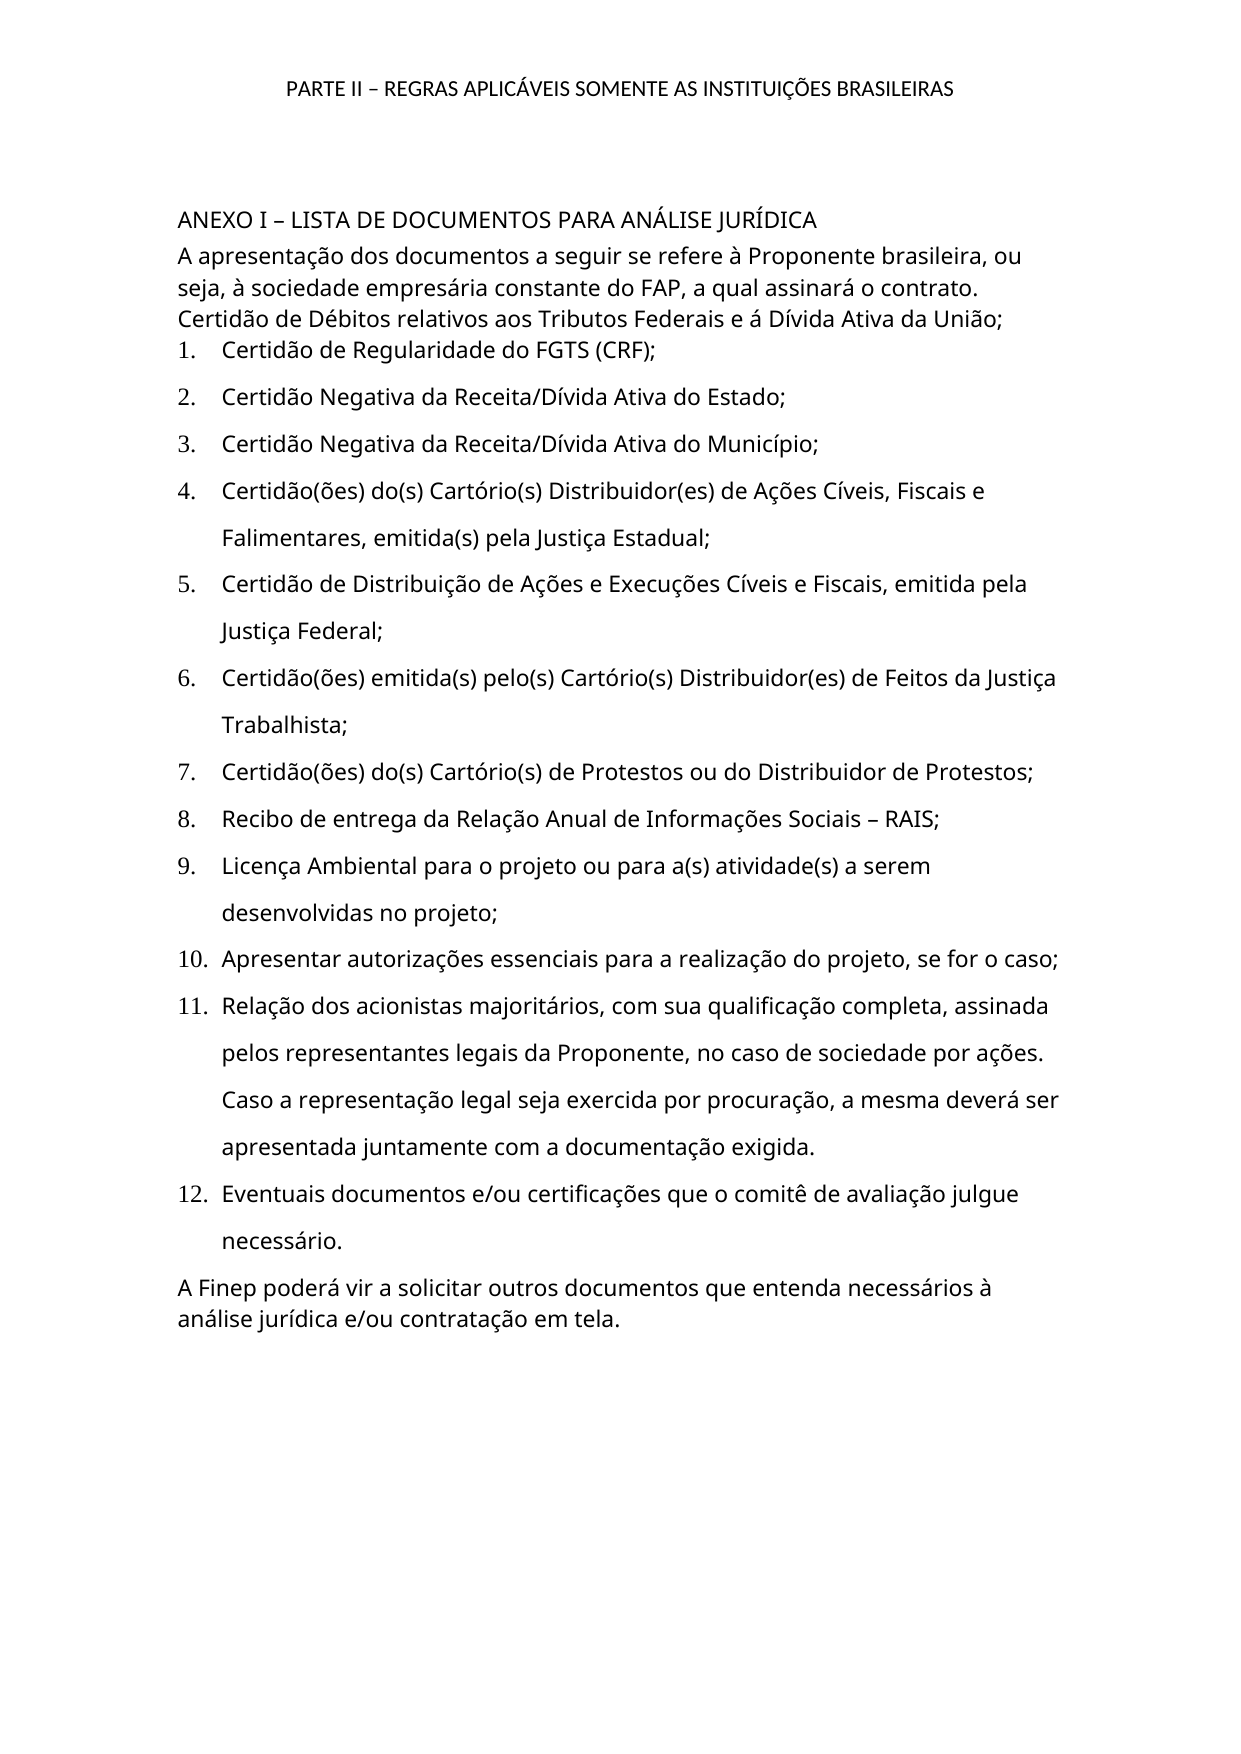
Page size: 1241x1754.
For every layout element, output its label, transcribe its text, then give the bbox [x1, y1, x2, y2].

list Certidão(ões) emitida(s) pelo(s) Cartório(s) Distribuidor(es) de Feitos da Justiça Trabalhista; [177, 662, 1063, 740]
list Certidão de Regularidade do FGTS (CRF); [177, 334, 1063, 365]
list Recibo de entrega da Relação Anual de Informações Sociais – RAIS; [177, 803, 1063, 834]
list Relação dos acionistas majoritários, com sua qualificação completa, assinada pelos representantes legais da Proponente, no caso de sociedade por ações. Caso a representação legal seja exercida por procuração, a mesma deverá ser apresentada juntamente com a documentação exigida. [177, 990, 1063, 1162]
list Certidão(ões) do(s) Cartório(s) Distribuidor(es) de Ações Cíveis, Fiscais e Falimentares, emitida(s) pela Justiça Estadual; [177, 475, 1063, 553]
text A Finep poderá vir a solicitar outros documentos que entenda necessários à análise jurídica e/ou contratação em tela. [177, 1272, 1063, 1334]
list Apresentar autorizações essenciais para a realização do projeto, se for o caso; [177, 943, 1063, 975]
list Licença Ambiental para o projeto ou para a(s) atividade(s) a serem desenvolvidas no projeto; [177, 850, 1063, 928]
list Eventuais documentos e/ou certificações que o comitê de avaliação julgue necessário. [177, 1178, 1063, 1256]
list Certidão(ões) do(s) Cartório(s) de Protestos ou do Distribuidor de Protestos; [177, 756, 1063, 787]
text A apresentação dos documentos a seguir se refere à Proponente brasileira, ou seja, à sociedade empresária constante do FAP, a qual assinará o contrato. [177, 240, 1063, 303]
text ANEXO I – LISTA DE DOCUMENTOS PARA ANÁLISE JURÍDICA [177, 204, 1063, 236]
list Certidão Negativa da Receita/Dívida Ativa do Município; [177, 428, 1063, 459]
list Certidão de Distribuição de Ações e Execuções Cíveis e Fiscais, emitida pela Justiça Federal; [177, 568, 1063, 647]
text Certidão de Débitos relativos aos Tributos Federais e á Dívida Ativa da União; [177, 303, 1063, 334]
list Certidão Negativa da Receita/Dívida Ativa do Estado; [177, 381, 1063, 412]
